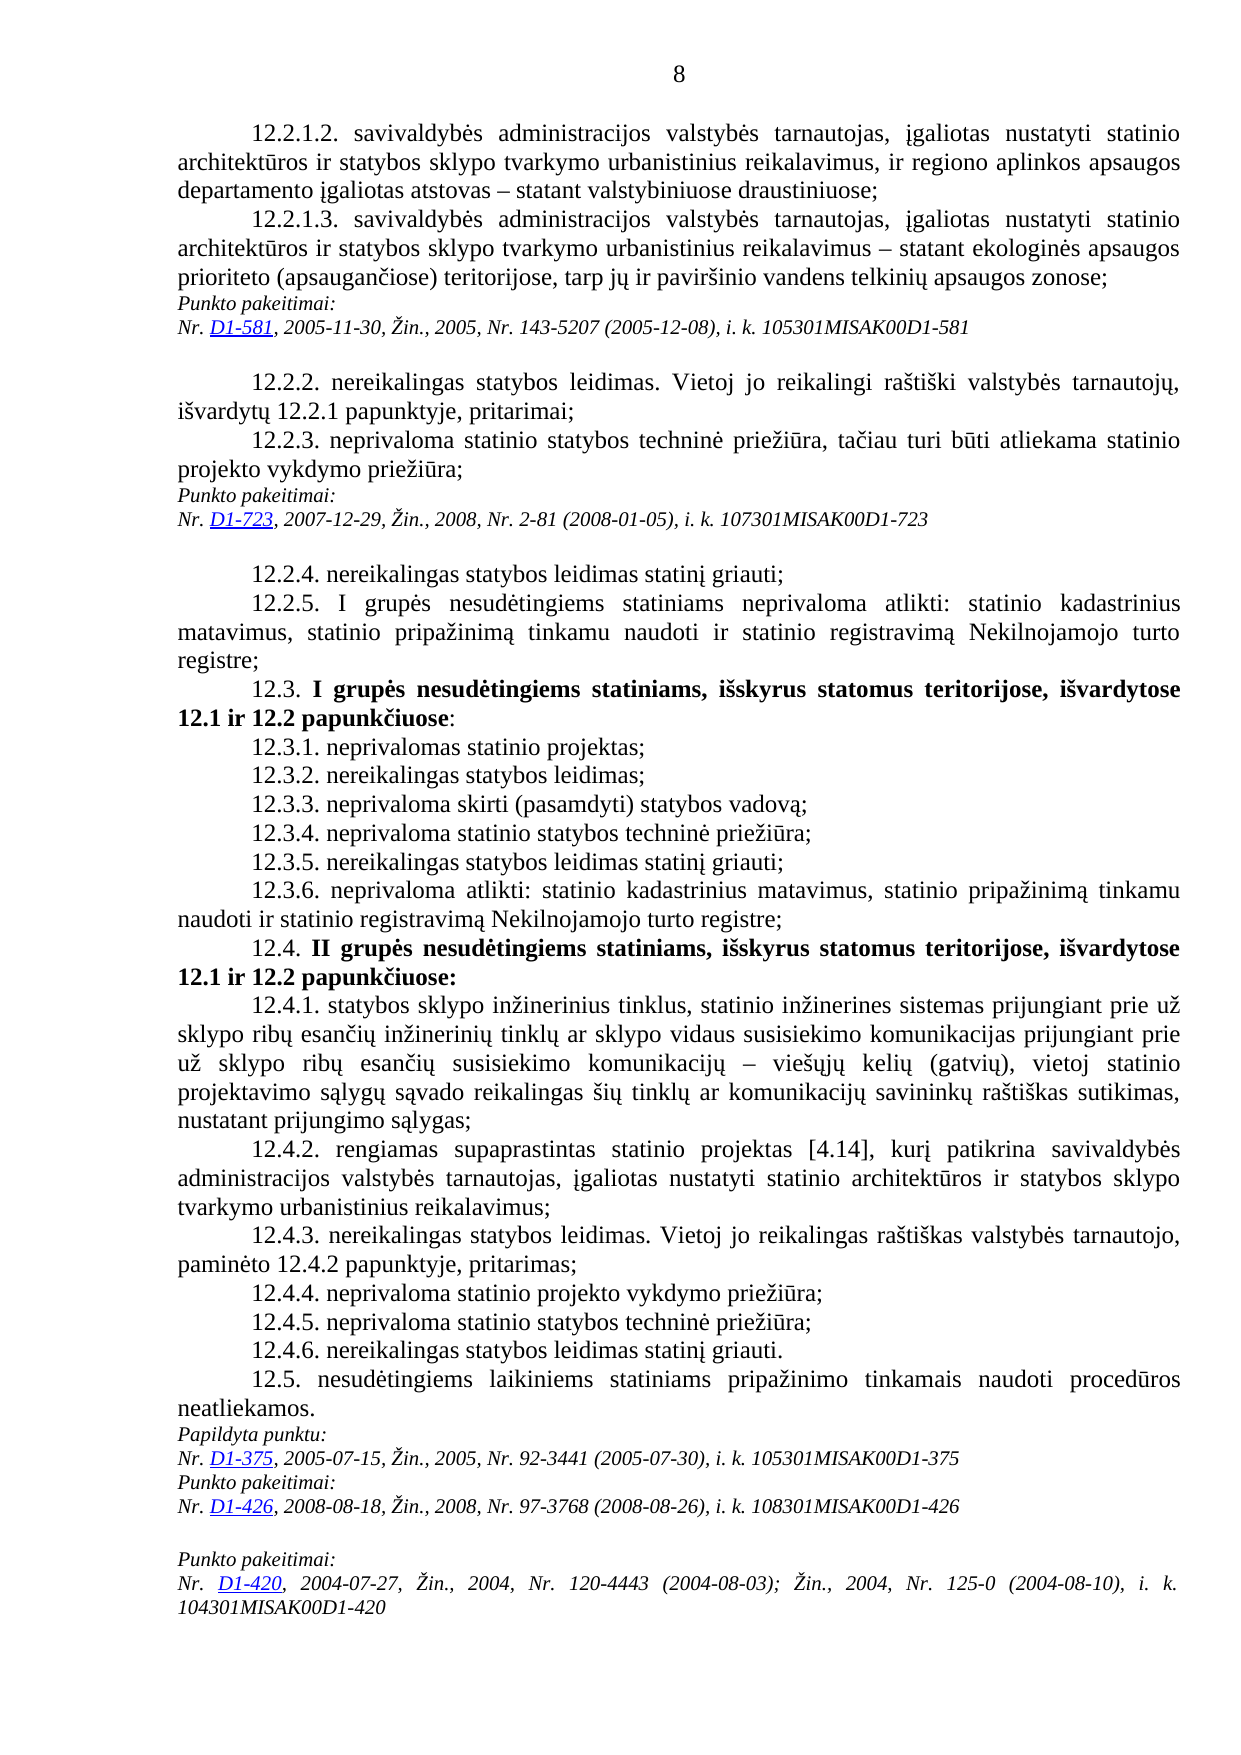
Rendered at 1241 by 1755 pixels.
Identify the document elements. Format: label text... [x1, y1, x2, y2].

text 12.3.3. neprivaloma skirti (pasamdyti) statybos vadovą; [177, 789, 1181, 818]
text 12.2.1.2. savivaldybės administracijos valstybės tarnautojas, įgaliotas nustatyti statinio architektūros ir statybos sklypo tvarkymo urbanistinius reikalavimus, ir regiono aplinkos apsaugos departamento įgaliotas atstovas – statant valstybiniuose draustiniuose; [177, 118, 1181, 204]
text 12.3. I grupės nesudėtingiems statiniams, išskyrus statomus teritorijose, išvardytose 12.1 ir 12.2 papunkčiuose: [177, 674, 1181, 732]
text Nr. D1-426, 2008-08-18, Žin., 2008, Nr. 97-3768 (2008-08-26), i. k. 108301MISAK00D1-426 [177, 1494, 1181, 1518]
text 12.5. nesudėtingiems laikiniems statiniams pripažinimo tinkamais naudoti procedūros neatliekamos. [177, 1364, 1181, 1422]
text 12.3.5. nereikalingas statybos leidimas statinį griauti; [177, 847, 1181, 876]
text 12.3.1. neprivalomas statinio projektas; [177, 732, 1181, 761]
text 12.2.2. nereikalingas statybos leidimas. Vietoj jo reikalingi raštiški valstybės tarnautojų, išvardytų 12.2.1 papunktyje, pritarimai; [177, 367, 1181, 425]
text 12.4.1. statybos sklypo inžinerinius tinklus, statinio inžinerines sistemas prijungiant prie už sklypo ribų esančių inžinerinių tinklų ar sklypo vidaus susisiekimo komunikacijas prijungiant prie už sklypo ribų esančių susisiekimo komunikacijų – viešųjų kelių (gatvių), vietoj statinio projektavimo sąlygų sąvado reikalingas šių tinklų ar komunikacijų savininkų raštiškas sutikimas, nustatant prijungimo sąlygas; [177, 991, 1181, 1134]
text 12.3.2. nereikalingas statybos leidimas; [177, 761, 1181, 789]
text Punkto pakeitimai: [177, 482, 1181, 507]
text Nr. D1-420, 2004-07-27, Žin., 2004, Nr. 120-4443 (2004-08-03); Žin., 2004, Nr. 125-0 (2004-08-10), i. k. 104301MISAK00D1-420 [177, 1571, 1181, 1619]
text 12.4.2. rengiamas supaprastintas statinio projektas [4.14], kurį patikrina savivaldybės administracijos valstybės tarnautojas, įgaliotas nustatyti statinio architektūros ir statybos sklypo tvarkymo urbanistinius reikalavimus; [177, 1134, 1181, 1221]
text 12.3.4. neprivaloma statinio statybos techninė priežiūra; [177, 818, 1181, 847]
text 12.2.5. I grupės nesudėtingiems statiniams neprivaloma atlikti: statinio kadastrinius matavimus, statinio pripažinimą tinkamu naudoti ir statinio registravimą Nekilnojamojo turto registre; [177, 588, 1181, 674]
text Nr. D1-581, 2005-11-30, Žin., 2005, Nr. 143-5207 (2005-12-08), i. k. 105301MISAK00D1-581 [177, 315, 1181, 339]
text 12.2.1.3. savivaldybės administracijos valstybės tarnautojas, įgaliotas nustatyti statinio architektūros ir statybos sklypo tvarkymo urbanistinius reikalavimus – statant ekologinės apsaugos prioriteto (apsaugančiose) teritorijose, tarp jų ir paviršinio vandens telkinių apsaugos zonose; [177, 204, 1181, 291]
text Papildyta punktu: [177, 1422, 1181, 1446]
text Nr. D1-375, 2005-07-15, Žin., 2005, Nr. 92-3441 (2005-07-30), i. k. 105301MISAK00D1-375 [177, 1446, 1181, 1470]
text Punkto pakeitimai: [177, 291, 1181, 315]
text 12.4.6. nereikalingas statybos leidimas statinį griauti. [177, 1336, 1181, 1364]
text Nr. D1-723, 2007-12-29, Žin., 2008, Nr. 2-81 (2008-01-05), i. k. 107301MISAK00D1-723 [177, 507, 1181, 531]
text 12.4.3. nereikalingas statybos leidimas. Vietoj jo reikalingas raštiškas valstybės tarnautojo, paminėto 12.4.2 papunktyje, pritarimas; [177, 1221, 1181, 1278]
text 12.2.4. nereikalingas statybos leidimas statinį griauti; [177, 559, 1181, 588]
text 12.4.5. neprivaloma statinio statybos techninė priežiūra; [177, 1307, 1181, 1336]
text 12.3.6. neprivaloma atlikti: statinio kadastrinius matavimus, statinio pripažinimą tinkamu naudoti ir statinio registravimą Nekilnojamojo turto registre; [177, 876, 1181, 933]
text Punkto pakeitimai: [177, 1470, 1181, 1494]
text 12.4. II grupės nesudėtingiems statiniams, išskyrus statomus teritorijose, išvardytose 12.1 ir 12.2 papunkčiuose: [177, 933, 1181, 991]
text 12.2.3. neprivaloma statinio statybos techninė priežiūra, tačiau turi būti atliekama statinio projekto vykdymo priežiūra; [177, 425, 1181, 482]
text Punkto pakeitimai: [177, 1547, 1181, 1571]
text 12.4.4. neprivaloma statinio projekto vykdymo priežiūra; [177, 1278, 1181, 1307]
